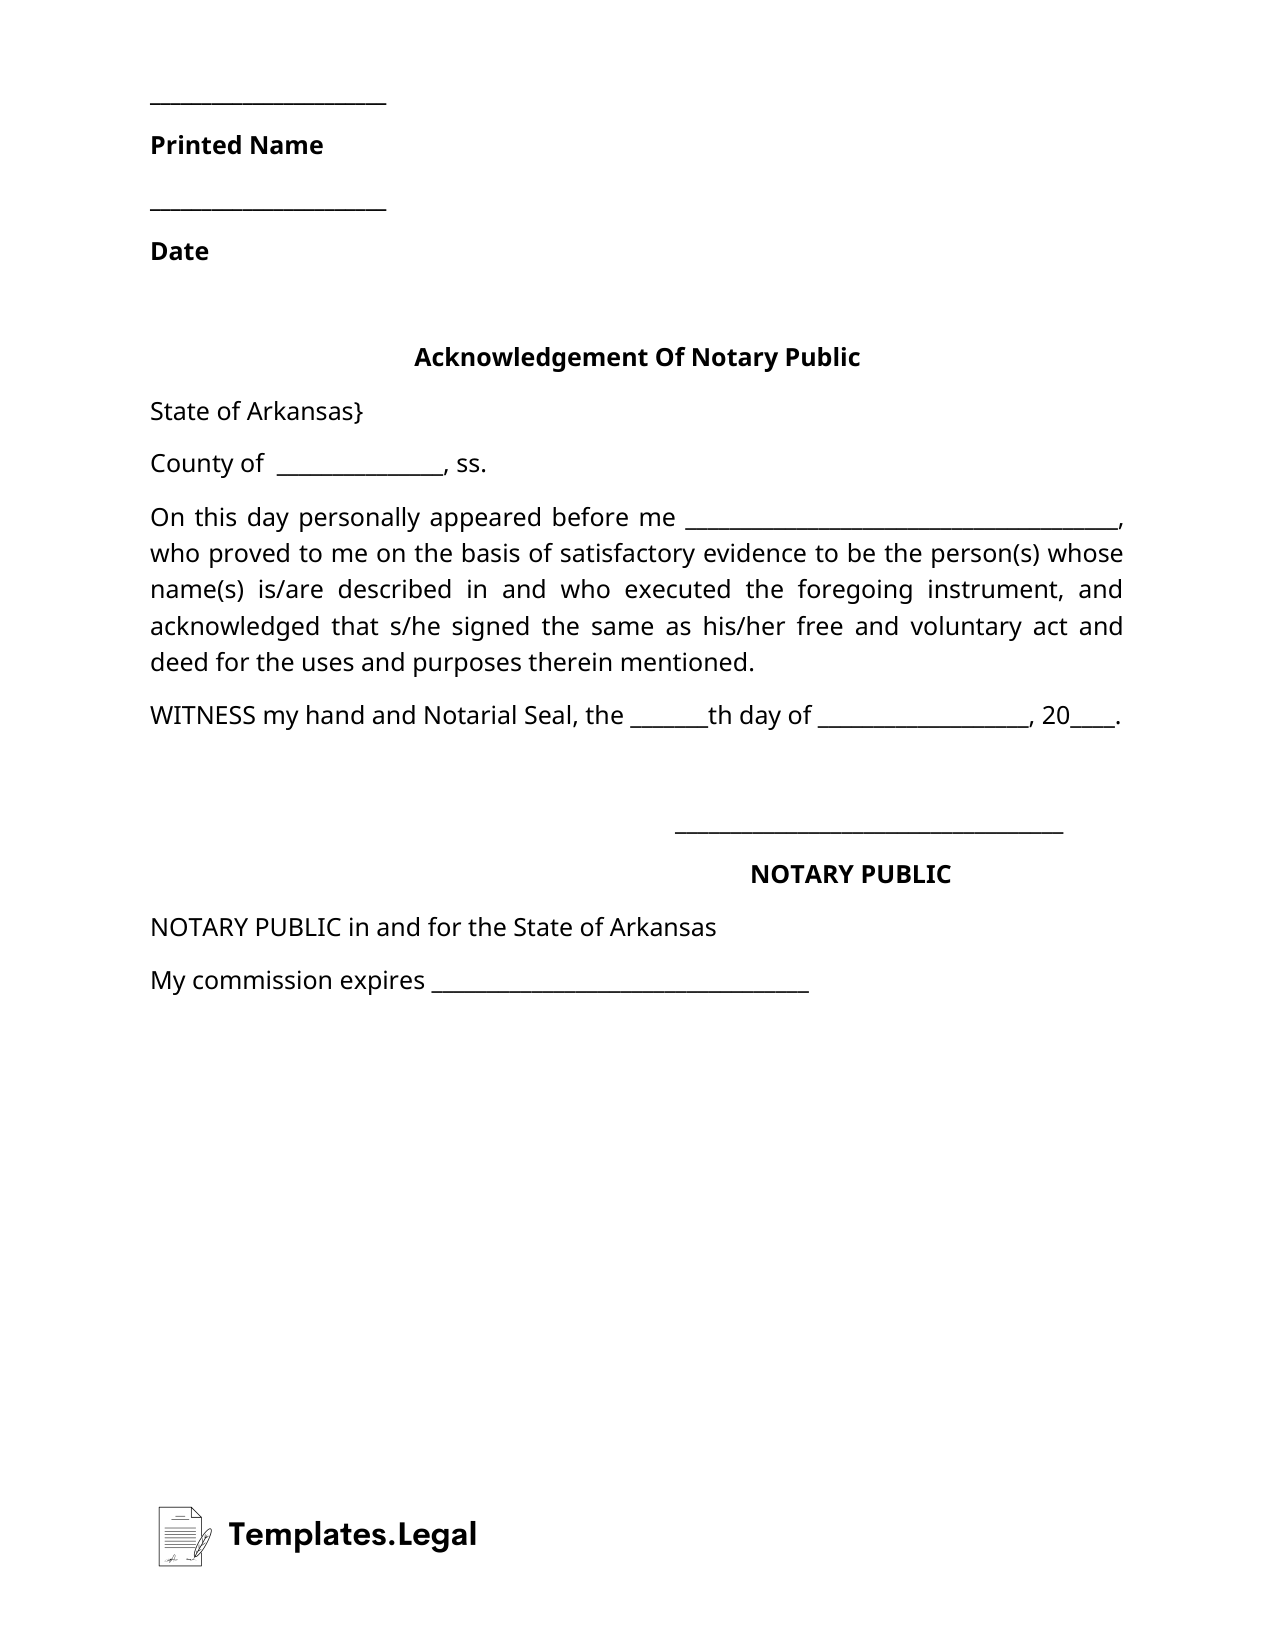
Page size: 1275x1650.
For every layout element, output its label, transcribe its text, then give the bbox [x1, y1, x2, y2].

text WITNESS my hand and Notarial Seal, the _______th day of ___________________, 20____. [150, 698, 1125, 732]
text NOTARY PUBLIC [150, 857, 1125, 891]
text _______________________ [150, 181, 1125, 215]
text NOTARY PUBLIC in and for the State of Arkansas [150, 910, 1125, 944]
text State of Arkansas} [150, 393, 1125, 427]
text On this day personally appeared before me _______________________________________, who proved to me on the basis of satisfactory evidence to be the person(s) whose name(s) is/are described in and who executed the foregoing instrument, and acknowledged that s/he signed the same as his/her free and voluntary act and deed for the uses and purposes therein mentioned. [150, 499, 1125, 679]
text Printed Name [150, 128, 1125, 162]
text County of _______________, ss. [150, 446, 1125, 480]
text _______________________ [150, 75, 1125, 109]
text Acknowledgement Of Notary Public [150, 340, 1125, 374]
text ___________________________________ [600, 804, 1125, 838]
text Date [150, 234, 1125, 268]
text My commission expires __________________________________ [150, 963, 1125, 997]
